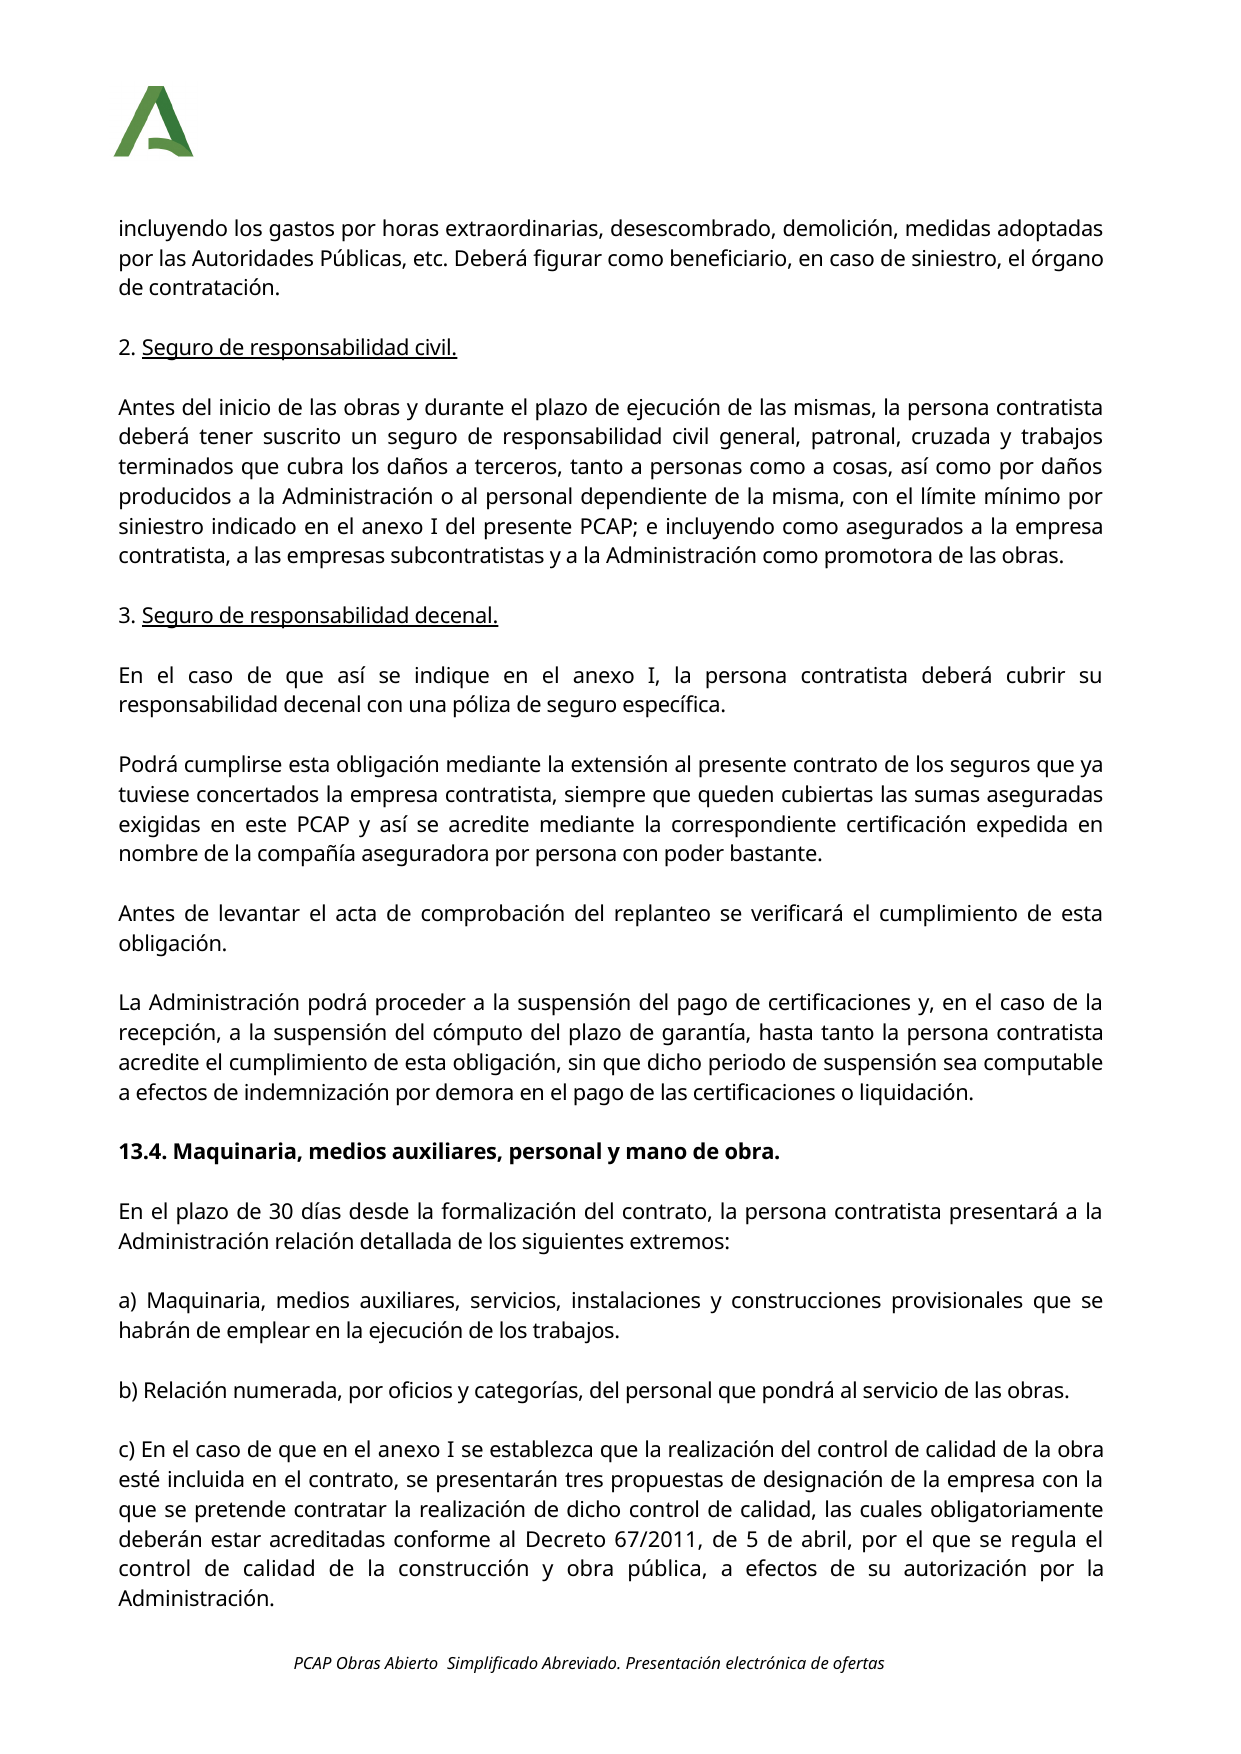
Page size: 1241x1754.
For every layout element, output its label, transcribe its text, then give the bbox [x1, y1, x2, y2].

list c) En el caso de que en el anexo I se establezca que la realización del control de calidad de la obra esté incluida en el contrato, se presentarán tres propuestas de designación de la empresa con la que se pretende contratar la realización de dicho control de calidad, las cuales obligatoriamente deberán estar acreditadas conforme al Decreto 67/2011, de 5 de abril, por el que se regula el control de calidad de la construcción y obra pública, a efectos de su autorización por la Administración. [118, 1434, 1104, 1613]
list En el caso de que así se indique en el anexo I, la persona contratista deberá cubrir su responsabilidad decenal con una póliza de seguro específica. [118, 659, 1104, 719]
list 13.4. Maquinaria, medios auxiliares, personal y mano de obra. [118, 1136, 1104, 1166]
list Antes de levantar el acta de comprobación del replanteo se verificará el cumplimiento de esta obligación. [118, 898, 1104, 957]
list b) Relación numerada, por oficios y categorías, del personal que pondrá al servicio de las obras. [118, 1374, 1104, 1404]
list Antes del inicio de las obras y durante el plazo de ejecución de las mismas, la persona contratista deberá tener suscrito un seguro de responsabilidad civil general, patronal, cruzada y trabajos terminados que cubra los daños a terceros, tanto a personas como a cosas, así como por daños producidos a la Administración o al personal dependiente de la misma, con el límite mínimo por siniestro indicado en el anexo I del presente PCAP; e incluyendo como asegurados a la empresa contratista, a las empresas subcontratistas y a la Administración como promotora de las obras. [118, 391, 1104, 570]
picture [109, 81, 198, 161]
list 2. Seguro de responsabilidad civil. [118, 332, 1104, 362]
list Podrá cumplirse esta obligación mediante la extensión al presente contrato de los seguros que ya tuviese concertados la empresa contratista, siempre que queden cubiertas las sumas aseguradas exigidas en este PCAP y así se acredite mediante la correspondiente certificación expedida en nombre de la compañía aseguradora por persona con poder bastante. [118, 749, 1104, 868]
list 3. Seguro de responsabilidad decenal. [118, 600, 1104, 630]
list incluyendo los gastos por horas extraordinarias, desescombrado, demolición, medidas adoptadas por las Autoridades Públicas, etc. Deberá figurar como beneficiario, en caso de siniestro, el órgano de contratación. [118, 213, 1104, 302]
list En el plazo de 30 días desde la formalización del contrato, la persona contratista presentará a la Administración relación detallada de los siguientes extremos: [118, 1196, 1104, 1255]
list La Administración podrá proceder a la suspensión del pago de certificaciones y, en el caso de la recepción, a la suspensión del cómputo del plazo de garantía, hasta tanto la persona contratista acredite el cumplimiento de esta obligación, sin que dicho periodo de suspensión sea computable a efectos de indemnización por demora en el pago de las certificaciones o liquidación. [118, 987, 1104, 1106]
list a) Maquinaria, medios auxiliares, servicios, instalaciones y construcciones provisionales que se habrán de emplear en la ejecución de los trabajos. [118, 1285, 1104, 1345]
